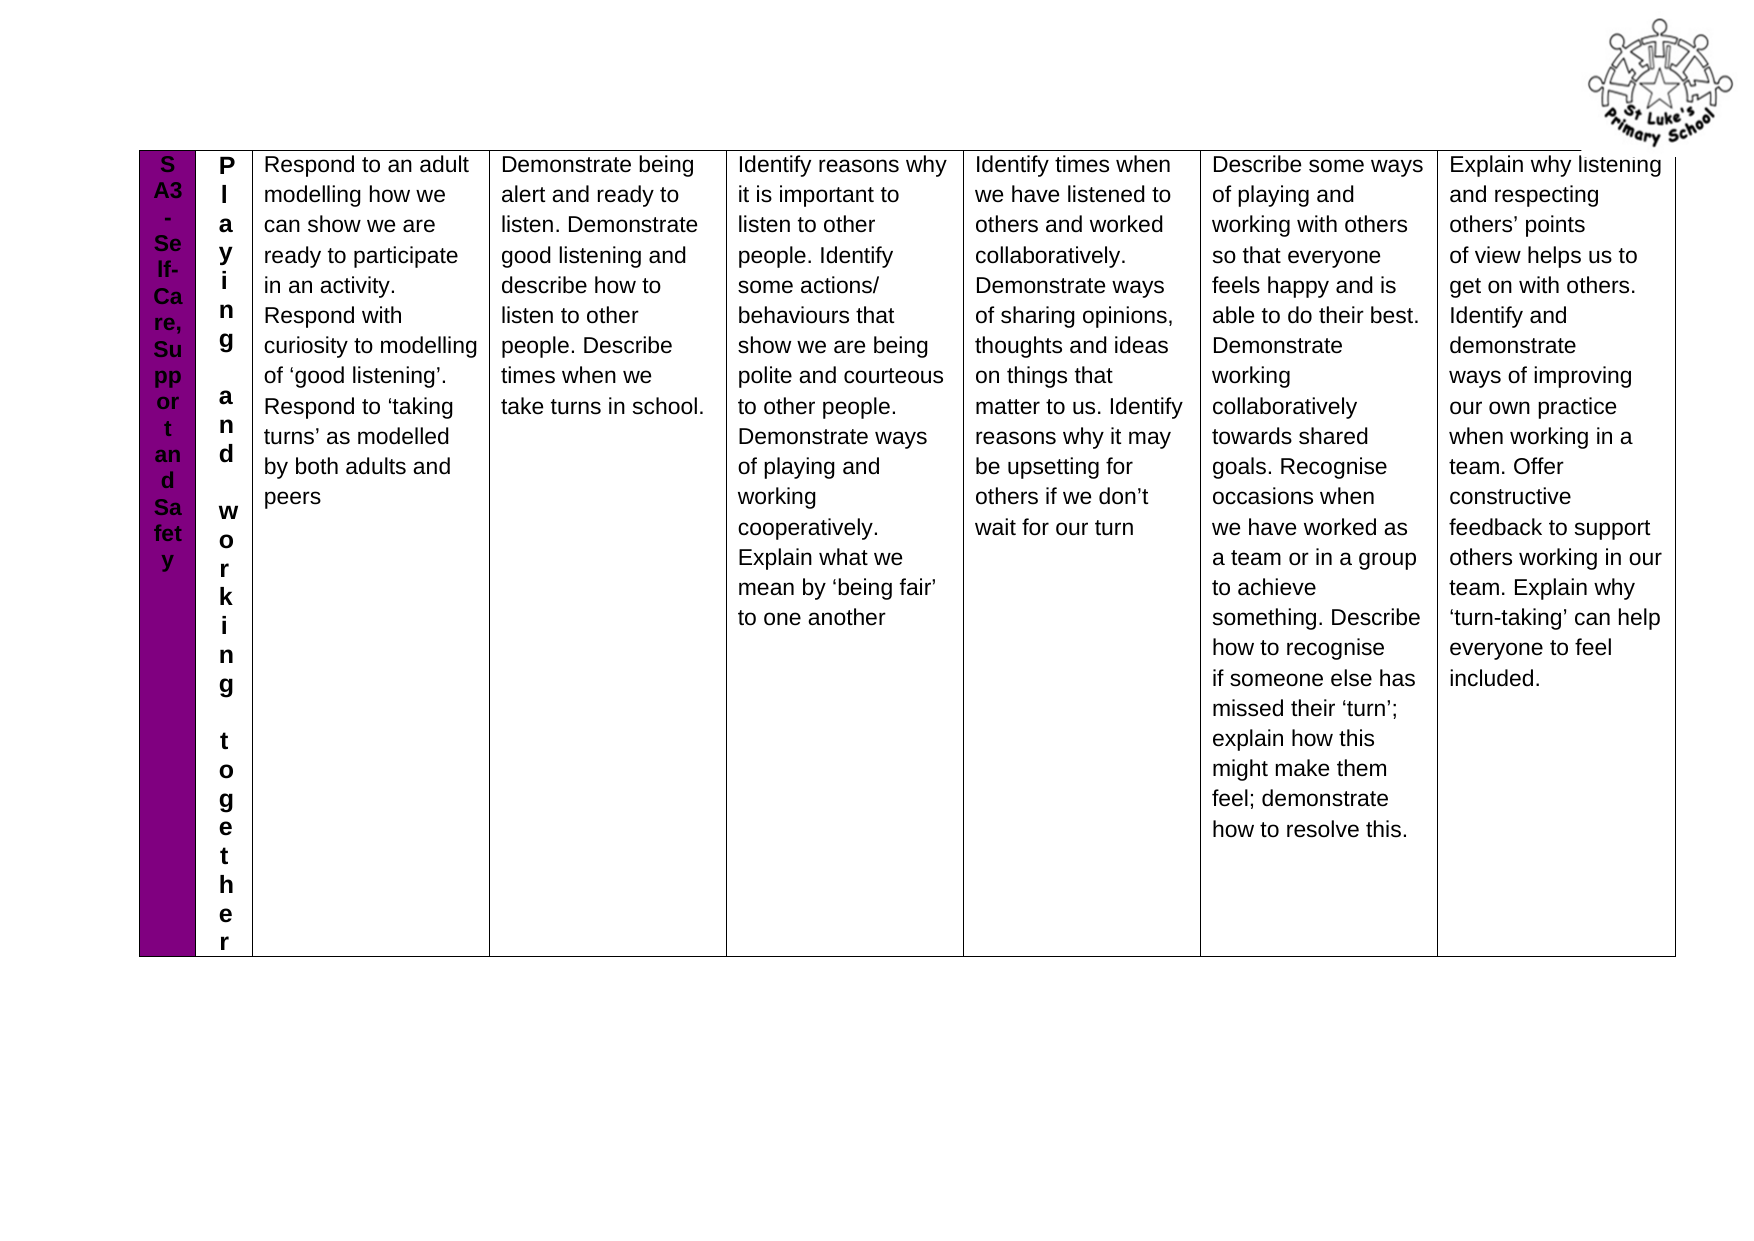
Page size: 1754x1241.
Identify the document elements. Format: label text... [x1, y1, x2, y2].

table_cell SA3 - Self-Care, Support and Safety [140, 151, 195, 956]
table_cell Explain why listening and respecting others’ points of view helps us to get on with others. Identify and demonstrate ways of improving our own practice when working in a team. Offer constructive feedback to support others working in our team. Explain why ‘turn-taking’ can help everyone to feel included. [1438, 151, 1675, 956]
table_cell Identify reasons why it is important to listen to other people. Identify some actions/ behaviours that show we are being polite and courteous to other people. Demonstrate ways of playing and working cooperatively. Explain what we mean by ‘being fair’ to one another [727, 151, 963, 956]
table_cell Playing and working together [196, 151, 252, 956]
table_cell Identify times when we have listened to others and worked collaboratively. Demonstrate ways of sharing opinions, thoughts and ideas on things that matter to us. Identify reasons why it may be upsetting for others if we don’t wait for our turn [964, 151, 1200, 956]
table_cell Demonstrate being alert and ready to listen. Demonstrate good listening and describe how to listen to other people. Describe times when we take turns in school. [490, 151, 726, 956]
table_cell Describe some ways of playing and working with others so that everyone feels happy and is able to do their best. Demonstrate working collaboratively towards shared goals. Recognise occasions when we have worked as a team or in a group to achieve something. Describe how to recognise if someone else has missed their ‘turn’; explain how this might make them feel; demonstrate how to resolve this. [1201, 151, 1437, 956]
table_cell Respond to an adult modelling how we can show we are ready to participate in an activity. Respond with curiosity to modelling of ‘good listening’. Respond to ‘taking turns’ as modelled by both adults and peers [253, 151, 489, 956]
